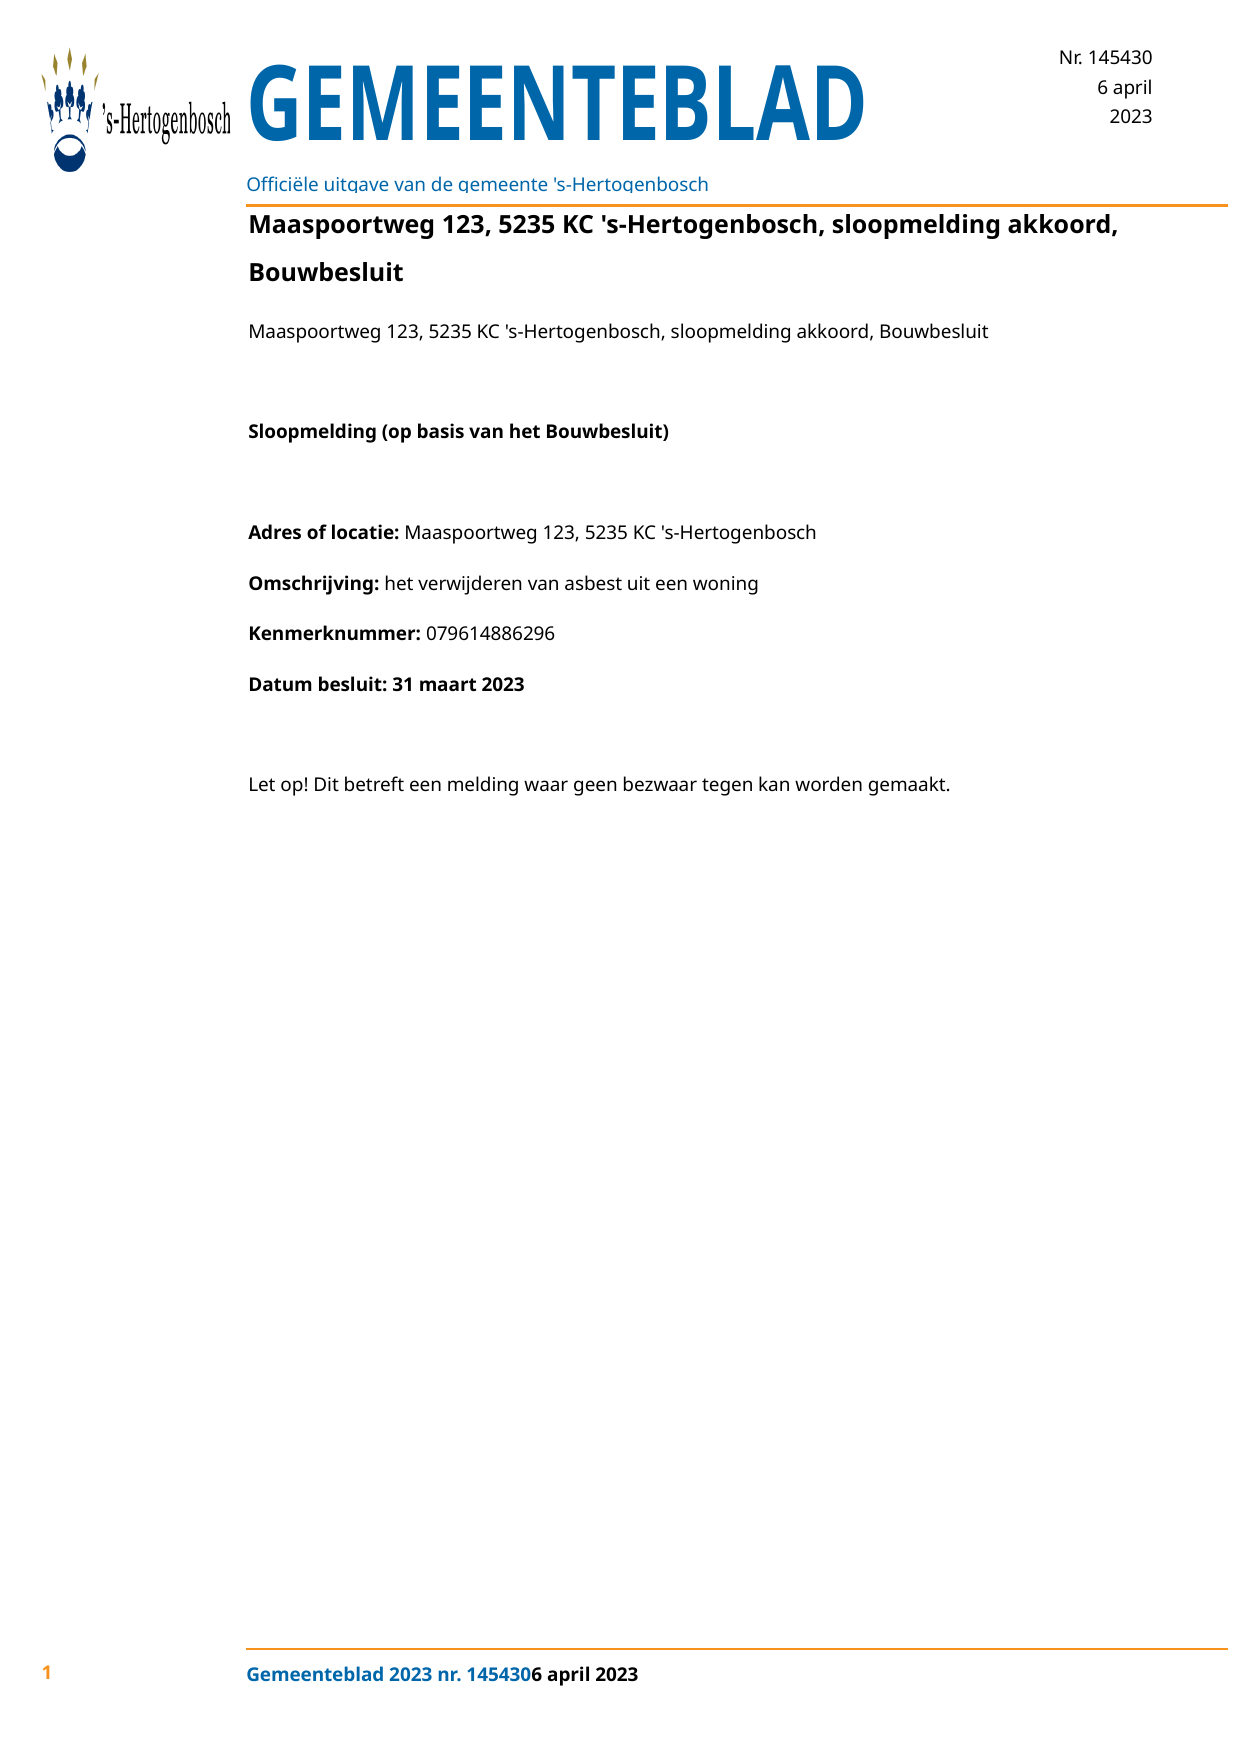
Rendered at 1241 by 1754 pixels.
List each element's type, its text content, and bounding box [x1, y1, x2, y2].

text Adres of locatie: Maaspoortweg 123, 5235 KC 's-Hertogenbosch [248, 519, 1152, 545]
text Maaspoortweg 123, 5235 KC 's-Hertogenbosch, sloopmelding akkoord, Bouwbesluit [248, 207, 1152, 288]
picture [41, 47, 231, 172]
text Datum besluit: 31 maart 2023 [248, 671, 1152, 697]
text Sloopmelding (op basis van het Bouwbesluit) [248, 419, 1152, 444]
text Maaspoortweg 123, 5235 KC 's-Hertogenbosch, sloopmelding akkoord, Bouwbesluit [248, 318, 1152, 344]
text Kenmerknummer: 079614886296 [248, 620, 1152, 646]
text Omschrijving: het verwijderen van asbest uit een woning [248, 570, 1152, 596]
text Let op! Dit betreft een melding waar geen bezwaar tegen kan worden gemaakt. [248, 772, 1152, 797]
